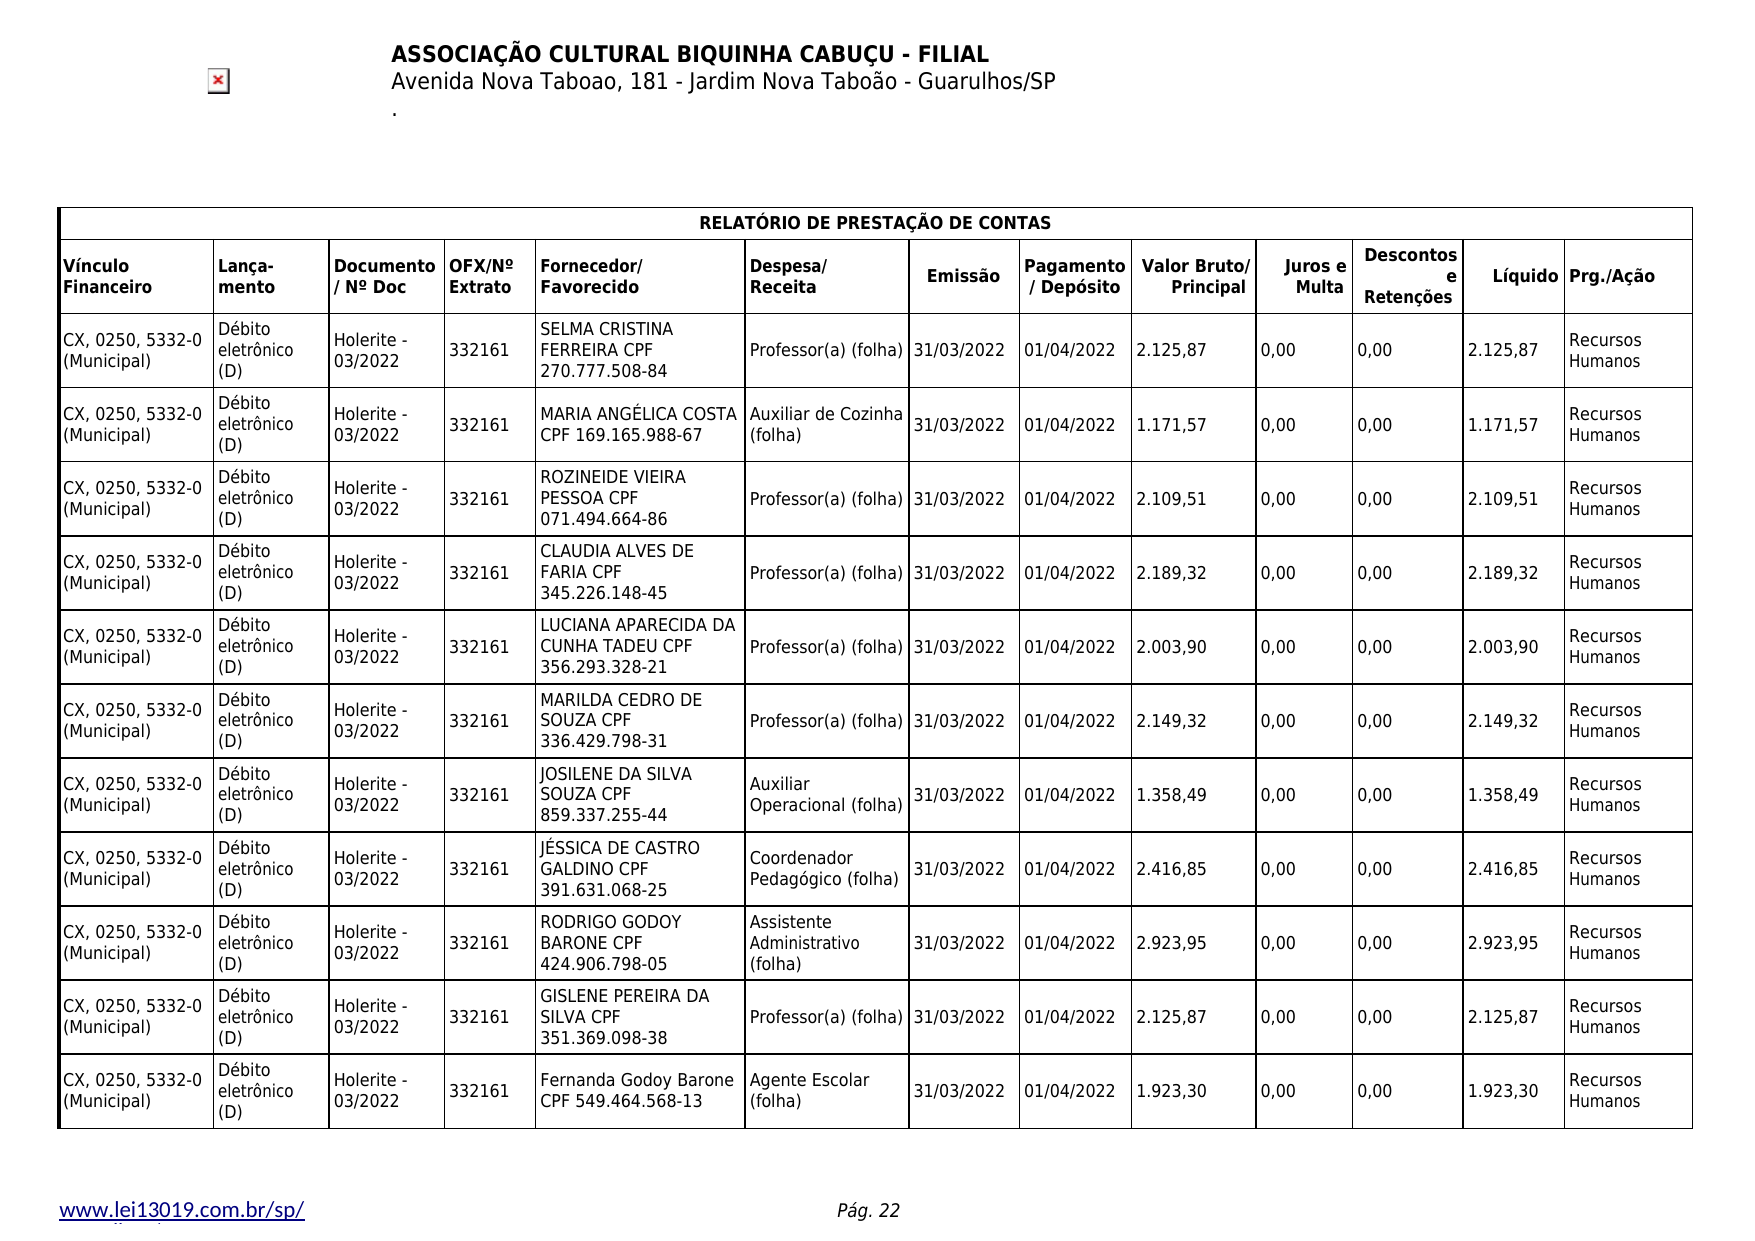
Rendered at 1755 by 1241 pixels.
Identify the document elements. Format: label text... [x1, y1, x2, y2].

table_cell Débito eletrônico (D) [214, 833, 328, 905]
table_cell Recursos Humanos [1565, 611, 1692, 683]
table_cell Débito eletrônico (D) [214, 388, 328, 461]
table_cell SELMA CRISTINA FERREIRA CPF 270.777.508-84 [536, 314, 744, 387]
table_cell 332161 [445, 685, 535, 757]
table_cell 2.923,95 [1464, 907, 1564, 979]
table_cell Holerite - 03/2022 [330, 833, 444, 905]
table_cell OFX/Nº Extrato [445, 240, 535, 313]
table_cell Recursos Humanos [1565, 388, 1692, 461]
table_cell Valor Bruto/ Principal [1132, 240, 1255, 313]
table_cell CX, 0250, 5332-0 (Municipal) [61, 1055, 213, 1127]
table_cell Holerite - 03/2022 [330, 1055, 444, 1127]
table_cell Despesa/ Receita [746, 240, 908, 313]
table_cell 2.109,51 [1132, 462, 1255, 535]
table_cell Débito eletrônico (D) [214, 685, 328, 757]
table_cell 0,00 [1257, 685, 1352, 757]
table_cell Fernanda Godoy Barone CPF 549.464.568-13 [536, 1055, 744, 1127]
table_cell 1.923,30 [1464, 1055, 1564, 1127]
table_cell 0,00 [1257, 537, 1352, 609]
table_cell 2.125,87 [1464, 981, 1564, 1053]
table_cell 2.923,95 [1132, 907, 1255, 979]
table_cell 2.125,87 [1464, 314, 1564, 387]
table_cell 0,00 [1353, 1055, 1462, 1127]
table_cell 0,00 [1353, 314, 1462, 387]
table_cell 01/04/2022 [1020, 685, 1131, 757]
table_cell 2.003,90 [1464, 611, 1564, 683]
table_cell 0,00 [1257, 1055, 1352, 1127]
table_cell 0,00 [1257, 388, 1352, 461]
table_cell 1.358,49 [1132, 759, 1255, 831]
table_cell Descontos e Retenções [1353, 240, 1462, 313]
table_cell Professor(a) (folha) [746, 611, 908, 683]
table_cell 2.416,85 [1132, 833, 1255, 905]
table_cell 01/04/2022 [1020, 907, 1131, 979]
table_cell Professor(a) (folha) [746, 685, 908, 757]
table_cell Débito eletrônico (D) [214, 1055, 328, 1127]
table_cell 2.003,90 [1132, 611, 1255, 683]
table_cell Professor(a) (folha) [746, 537, 908, 609]
table_cell Pagamento / Depósito [1020, 240, 1131, 313]
table_cell 01/04/2022 [1020, 833, 1131, 905]
table_cell 0,00 [1353, 462, 1462, 535]
table_cell 332161 [445, 314, 535, 387]
table_cell 0,00 [1257, 981, 1352, 1053]
table_cell 0,00 [1353, 685, 1462, 757]
table_cell 31/03/2022 [910, 759, 1019, 831]
table_cell Líquido [1464, 240, 1564, 313]
table_cell 332161 [445, 462, 535, 535]
table_cell 01/04/2022 [1020, 759, 1131, 831]
table_cell Holerite - 03/2022 [330, 759, 444, 831]
table_cell ROZINEIDE VIEIRA PESSOA CPF 071.494.664-86 [536, 462, 744, 535]
table_cell GISLENE PEREIRA DA SILVA CPF 351.369.098-38 [536, 981, 744, 1053]
table_cell Holerite - 03/2022 [330, 388, 444, 461]
table_cell Débito eletrônico (D) [214, 462, 328, 535]
table_cell 0,00 [1353, 537, 1462, 609]
table_cell CX, 0250, 5332-0 (Municipal) [61, 833, 213, 905]
table_cell 1.923,30 [1132, 1055, 1255, 1127]
table_cell 31/03/2022 [910, 1055, 1019, 1127]
table_cell 31/03/2022 [910, 388, 1019, 461]
table_cell Recursos Humanos [1565, 462, 1692, 535]
table_cell 0,00 [1257, 759, 1352, 831]
table_cell 31/03/2022 [910, 685, 1019, 757]
table_cell Lança- mento [214, 240, 328, 313]
table_cell 01/04/2022 [1020, 314, 1131, 387]
table_cell JÉSSICA DE CASTRO GALDINO CPF 391.631.068-25 [536, 833, 744, 905]
table_cell CX, 0250, 5332-0 (Municipal) [61, 907, 213, 979]
table_cell Holerite - 03/2022 [330, 611, 444, 683]
table_cell Recursos Humanos [1565, 685, 1692, 757]
table_cell 332161 [445, 611, 535, 683]
table_cell Recursos Humanos [1565, 907, 1692, 979]
table_cell Débito eletrônico (D) [214, 981, 328, 1053]
table_cell 01/04/2022 [1020, 1055, 1131, 1127]
table_cell Fornecedor/ Favorecido [536, 240, 744, 313]
table_cell Recursos Humanos [1565, 537, 1692, 609]
table_cell Débito eletrônico (D) [214, 314, 328, 387]
table_cell CX, 0250, 5332-0 (Municipal) [61, 388, 213, 461]
table_cell 2.125,87 [1132, 314, 1255, 387]
table_cell 332161 [445, 388, 535, 461]
table_cell 31/03/2022 [910, 833, 1019, 905]
table_cell 1.171,57 [1132, 388, 1255, 461]
table_cell 0,00 [1353, 907, 1462, 979]
table_cell 01/04/2022 [1020, 981, 1131, 1053]
table_cell CX, 0250, 5332-0 (Municipal) [61, 759, 213, 831]
table_cell 01/04/2022 [1020, 462, 1131, 535]
table_cell MARIA ANGÉLICA COSTA CPF 169.165.988-67 [536, 388, 744, 461]
table_cell Débito eletrônico (D) [214, 611, 328, 683]
table_cell 0,00 [1257, 833, 1352, 905]
table_cell Recursos Humanos [1565, 314, 1692, 387]
table_cell 2.416,85 [1464, 833, 1564, 905]
table_cell 2.125,87 [1132, 981, 1255, 1053]
table_cell 2.189,32 [1132, 537, 1255, 609]
table_cell Recursos Humanos [1565, 1055, 1692, 1127]
table_cell Holerite - 03/2022 [330, 537, 444, 609]
table_cell Auxiliar Operacional (folha) [746, 759, 908, 831]
table_cell Holerite - 03/2022 [330, 685, 444, 757]
table_cell Professor(a) (folha) [746, 462, 908, 535]
table_cell Vínculo Financeiro [61, 240, 213, 313]
table_cell 0,00 [1353, 388, 1462, 461]
table_cell Emissão [910, 240, 1019, 313]
table_cell 0,00 [1353, 611, 1462, 683]
table_cell 31/03/2022 [910, 537, 1019, 609]
table_cell LUCIANA APARECIDA DA CUNHA TADEU CPF 356.293.328-21 [536, 611, 744, 683]
table_cell Assistente Administrativo (folha) [746, 907, 908, 979]
table_cell Recursos Humanos [1565, 833, 1692, 905]
table_cell 1.358,49 [1464, 759, 1564, 831]
table_cell 01/04/2022 [1020, 388, 1131, 461]
table_cell 2.109,51 [1464, 462, 1564, 535]
table_cell Professor(a) (folha) [746, 981, 908, 1053]
table_cell CX, 0250, 5332-0 (Municipal) [61, 611, 213, 683]
table_header RELATÓRIO DE PRESTAÇÃO DE CONTAS [61, 208, 1692, 239]
table_cell RODRIGO GODOY BARONE CPF 424.906.798-05 [536, 907, 744, 979]
table_cell 0,00 [1257, 907, 1352, 979]
table_cell 332161 [445, 1055, 535, 1127]
table_cell 31/03/2022 [910, 907, 1019, 979]
table_cell 332161 [445, 981, 535, 1053]
table_cell MARILDA CEDRO DE SOUZA CPF 336.429.798-31 [536, 685, 744, 757]
table_cell Recursos Humanos [1565, 759, 1692, 831]
table_cell JOSILENE DA SILVA SOUZA CPF 859.337.255-44 [536, 759, 744, 831]
table_cell Holerite - 03/2022 [330, 907, 444, 979]
table_cell 332161 [445, 759, 535, 831]
table_cell 31/03/2022 [910, 314, 1019, 387]
table_cell Juros e Multa [1257, 240, 1352, 313]
table_cell CX, 0250, 5332-0 (Municipal) [61, 462, 213, 535]
table_cell 31/03/2022 [910, 611, 1019, 683]
table_cell 332161 [445, 537, 535, 609]
table_cell CX, 0250, 5332-0 (Municipal) [61, 537, 213, 609]
table_cell CX, 0250, 5332-0 (Municipal) [61, 314, 213, 387]
table_cell 0,00 [1353, 981, 1462, 1053]
table_cell Documento / Nº Doc [330, 240, 444, 313]
table_cell Auxiliar de Cozinha (folha) [746, 388, 908, 461]
table_cell CX, 0250, 5332-0 (Municipal) [61, 981, 213, 1053]
table_cell Holerite - 03/2022 [330, 981, 444, 1053]
table_cell Holerite - 03/2022 [330, 314, 444, 387]
table_cell 2.149,32 [1132, 685, 1255, 757]
table_cell Recursos Humanos [1565, 981, 1692, 1053]
table_cell 0,00 [1257, 314, 1352, 387]
table_cell 332161 [445, 833, 535, 905]
table_cell 0,00 [1353, 759, 1462, 831]
table_cell Agente Escolar (folha) [746, 1055, 908, 1127]
table_cell 2.189,32 [1464, 537, 1564, 609]
table_cell Débito eletrônico (D) [214, 759, 328, 831]
table_cell 01/04/2022 [1020, 537, 1131, 609]
table_cell 2.149,32 [1464, 685, 1564, 757]
table_cell 31/03/2022 [910, 981, 1019, 1053]
table_cell Coordenador Pedagógico (folha) [746, 833, 908, 905]
table_cell 332161 [445, 907, 535, 979]
table_cell 0,00 [1257, 462, 1352, 535]
table_cell Débito eletrônico (D) [214, 907, 328, 979]
table_cell CLAUDIA ALVES DE FARIA CPF 345.226.148-45 [536, 537, 744, 609]
table_cell Prg./Ação [1565, 240, 1692, 313]
table_cell CX, 0250, 5332-0 (Municipal) [61, 685, 213, 757]
table_cell 0,00 [1353, 833, 1462, 905]
table_cell 31/03/2022 [910, 462, 1019, 535]
table_cell 01/04/2022 [1020, 611, 1131, 683]
table_cell Professor(a) (folha) [746, 314, 908, 387]
table_cell 1.171,57 [1464, 388, 1564, 461]
table_cell 0,00 [1257, 611, 1352, 683]
table_cell Débito eletrônico (D) [214, 537, 328, 609]
table_cell Holerite - 03/2022 [330, 462, 444, 535]
